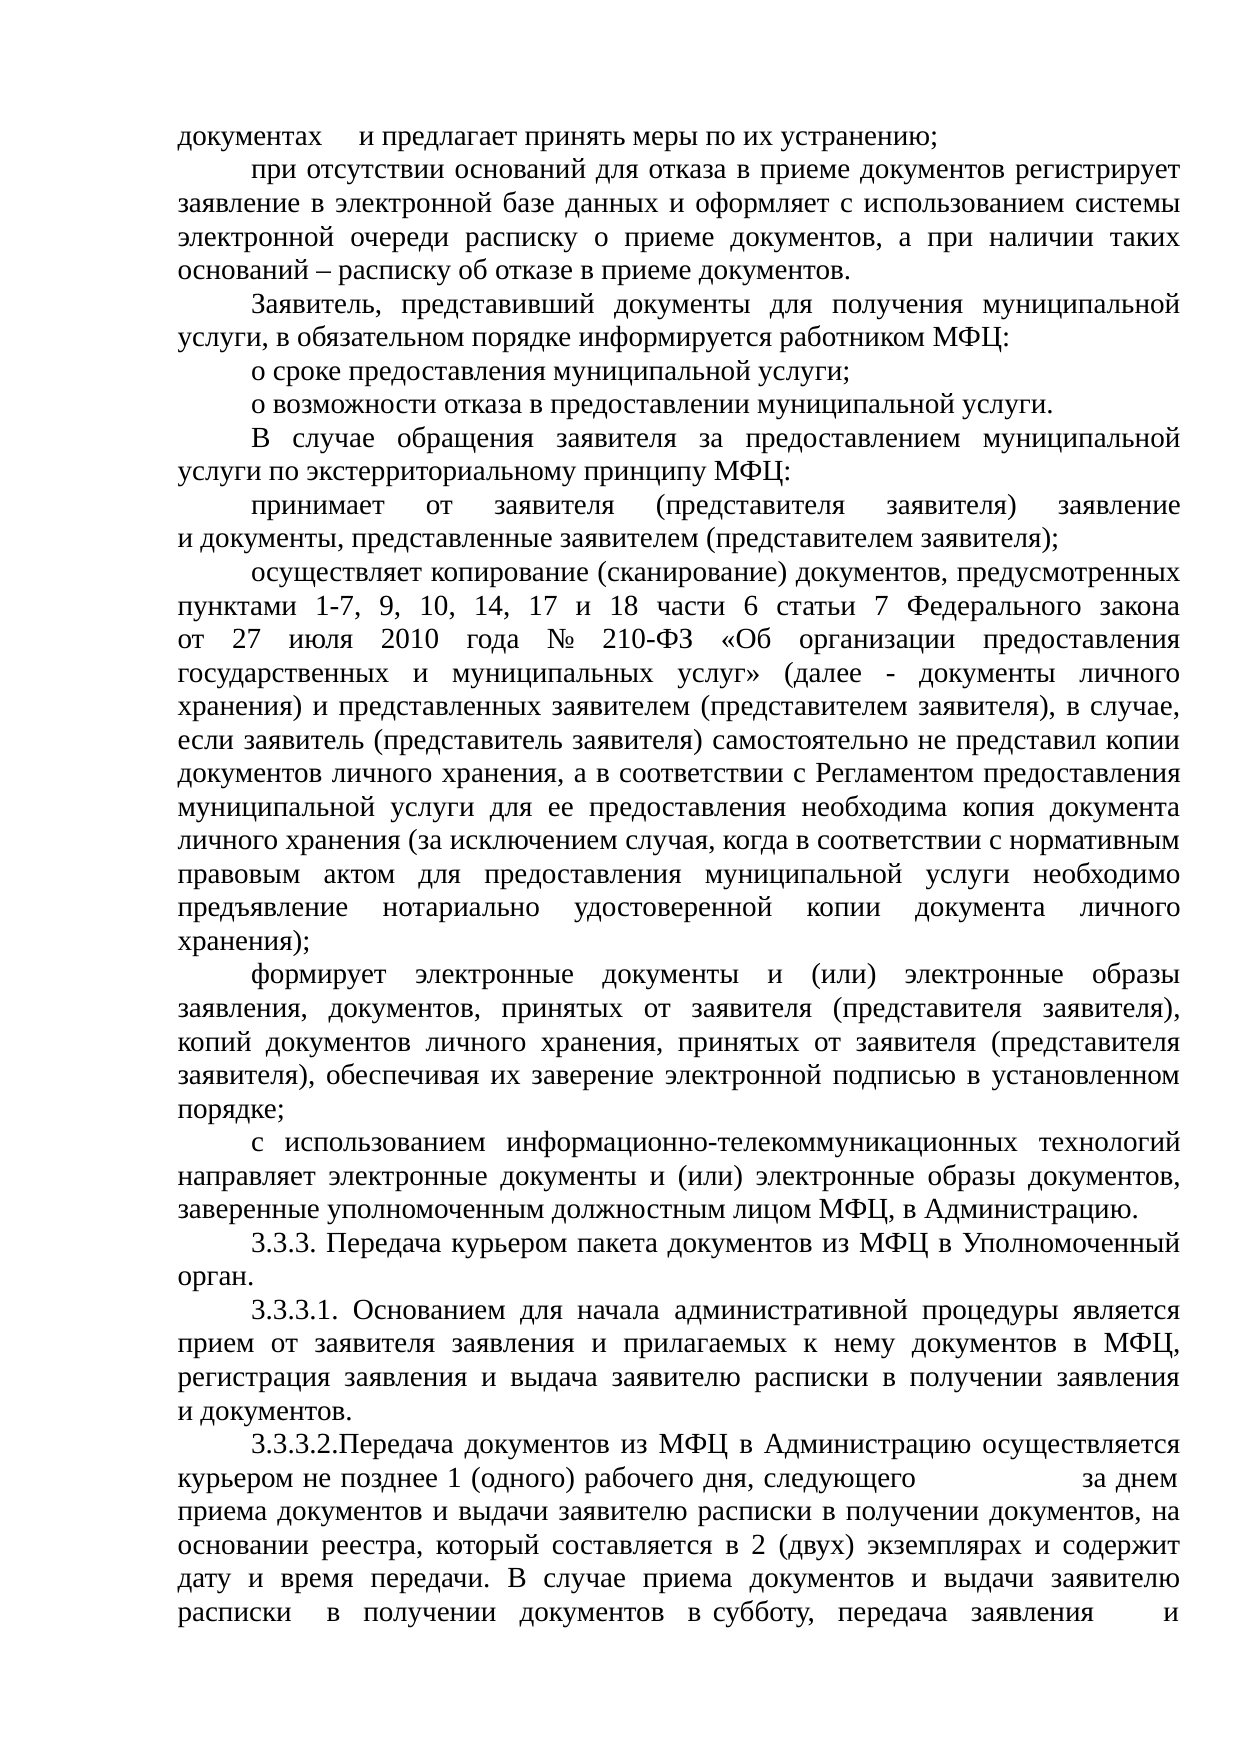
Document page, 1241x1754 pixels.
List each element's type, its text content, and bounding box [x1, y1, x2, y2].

text при отсутствии оснований для отказа в приеме документов регистрирует заявление в электронной базе данных и оформляет с использованием системы электронной очереди расписку о приеме документов, а при наличии таких оснований – расписку об отказе в приеме документов. [177, 152, 1181, 286]
text В случае обращения заявителя за предоставлением муниципальной услуги по экстерриториальному принципу МФЦ: [177, 420, 1181, 487]
text принимает от заявителя (представителя заявителя) заявление и документы, представленные заявителем (представителем заявителя); [177, 487, 1181, 554]
text 3.3.3.1. Основанием для начала административной процедуры является прием от заявителя заявления и прилагаемых к нему документов в МФЦ, регистрация заявления и выдача заявителю расписки в получении заявления и документов. [177, 1292, 1181, 1426]
text о возможности отказа в предоставлении муниципальной услуги. [177, 386, 1181, 420]
text 3.3.3. Передача курьером пакета документов из МФЦ в Уполномоченный орган. [177, 1225, 1181, 1292]
text о сроке предоставления муниципальной услуги; [177, 353, 1181, 386]
text формирует электронные документы и (или) электронные образы заявления, документов, принятых от заявителя (представителя заявителя), копий документов личного хранения, принятых от заявителя (представителя заявителя), обеспечивая их заверение электронной подписью в установленном порядке; [177, 957, 1181, 1124]
text осуществляет копирование (сканирование) документов, предусмотренных пунктами 1-7, 9, 10, 14, 17 и 18 части 6 статьи 7 Федерального закона от 27 июля 2010 года № 210-ФЗ «Об организации предоставления государственных и муниципальных услуг» (далее - документы личного хранения) и представленных заявителем (представителем заявителя), в случае, если заявитель (представитель заявителя) самостоятельно не представил копии документов личного хранения, а в соответствии с Регламентом предоставления муниципальной услуги для ее предоставления необходима копия документа личного хранения (за исключением случая, когда в соответствии с нормативным правовым актом для предоставления муниципальной услуги необходимо предъявление нотариально удостоверенной копии документа личного хранения); [177, 554, 1181, 957]
list Передача документов из МФЦ в Администрацию осуществляется курьером не позднее 1 (одного) рабочего дня, следующего за днем приема документов и выдачи заявителю расписки в получении документов, на основании реестра, который составляется в 2 (двух) экземплярах и содержит дату и время передачи. В случае приема документов и выдачи заявителю расписки в получении документов в субботу, передача заявления и [177, 1426, 1181, 1627]
text с использованием информационно-телекоммуникационных технологий направляет электронные документы и (или) электронные образы документов, заверенные уполномоченным должностным лицом МФЦ, в Администрацию. [177, 1124, 1181, 1225]
text документах и предлагает принять меры по их устранению; [177, 118, 1181, 152]
text Заявитель, представивший документы для получения муниципальной услуги, в обязательном порядке информируется работником МФЦ: [177, 286, 1181, 353]
